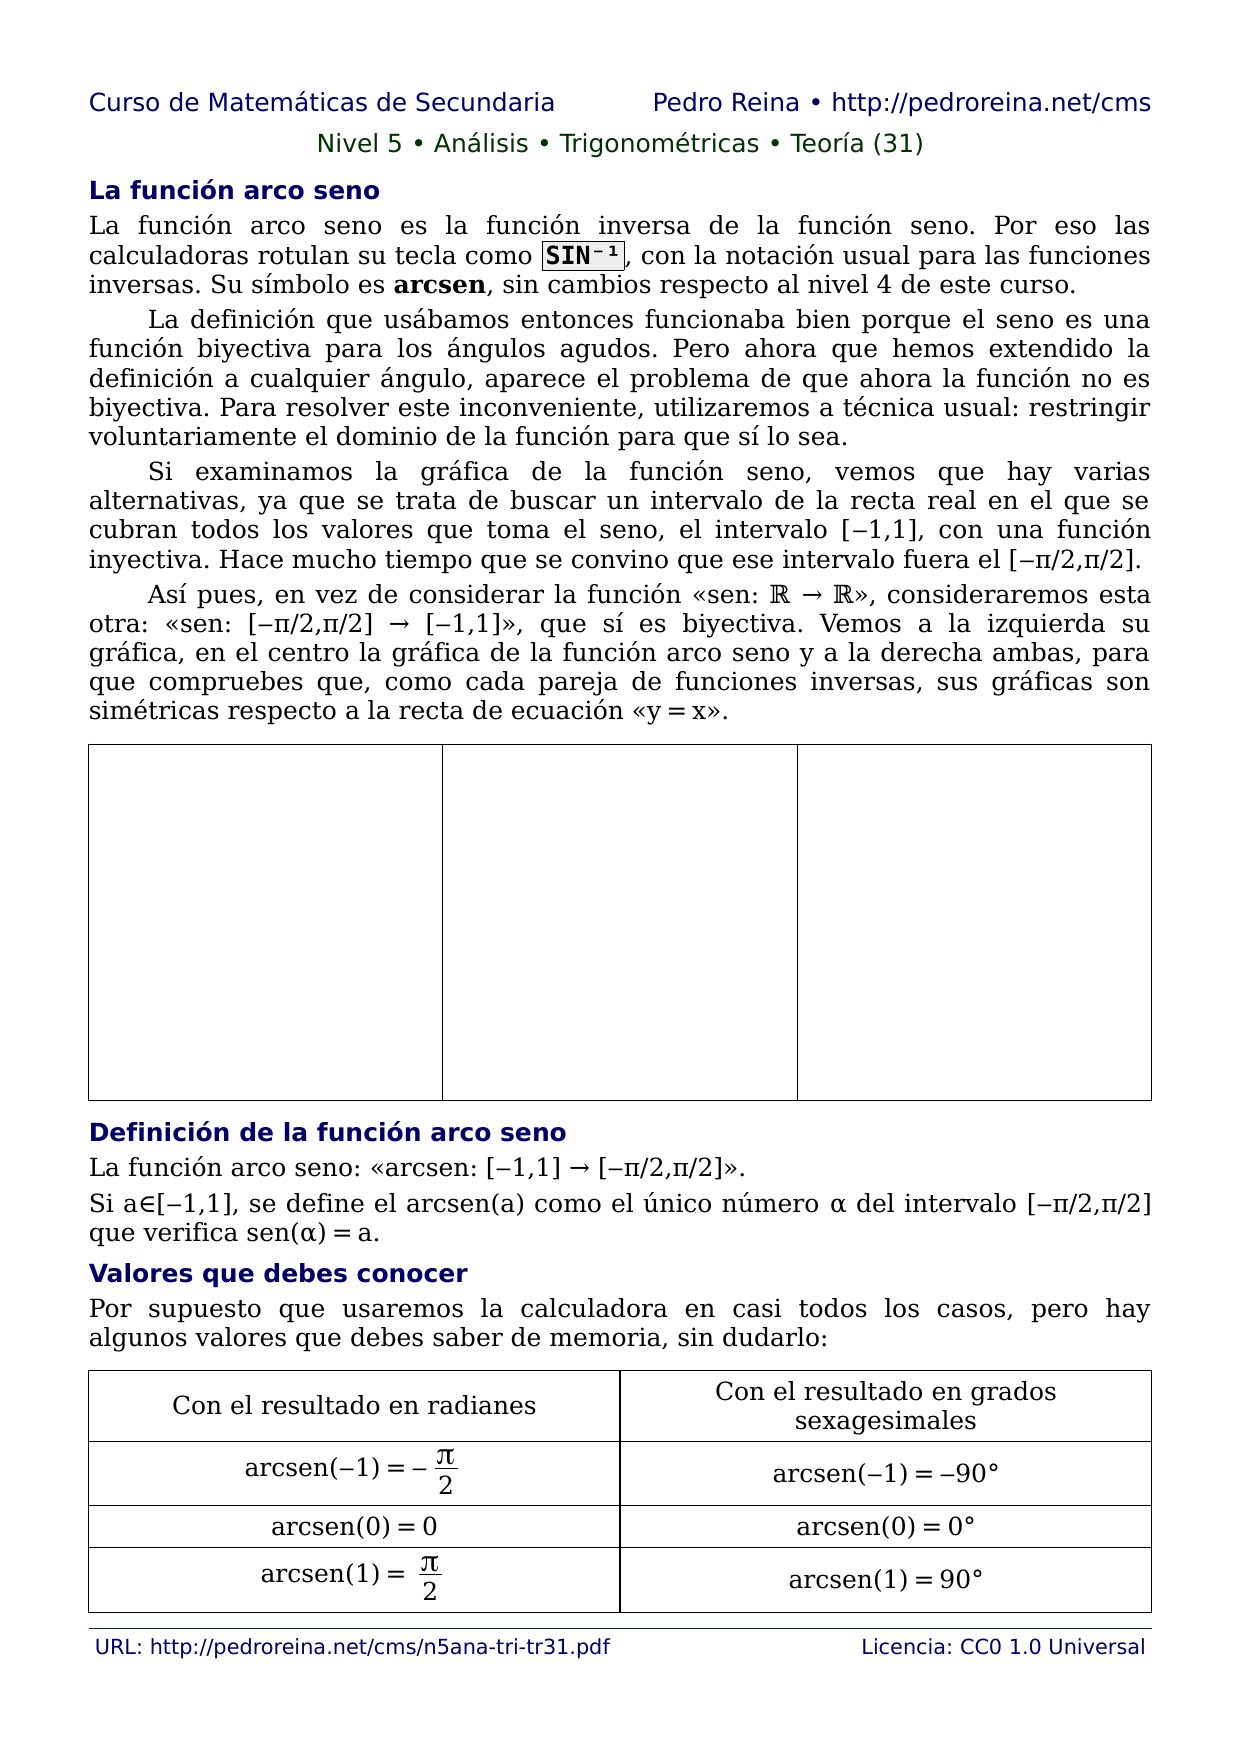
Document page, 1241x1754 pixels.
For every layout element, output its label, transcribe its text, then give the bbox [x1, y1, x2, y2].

text La definición que usábamos entonces funcionaba bien porque el seno es una función biyectiva para los ángulos agudos. Pero ahora que hemos extendido la definición a cualquier ángulo, aparece el problema de que ahora la función no es biyectiva. Para resolver este inconveniente, utilizaremos a técnica usual: restringir voluntariamente el dominio de la función para que sí lo sea. [88, 306, 1152, 451]
text Curso de Matemáticas de Secundaria Pedro Reina • http://pedroreina.net/cms [88, 88, 1152, 118]
table_header [798, 745, 1151, 1100]
text La función arco seno: «arcsen: [‒1,1] → [‒π/2,π/2]». [88, 1154, 1152, 1183]
table_cell arcsen(1) = 90° [621, 1548, 1151, 1612]
text La función arco seno es la función inversa de la función seno. Por eso las calculadoras rotulan su tecla como SIN⁻¹, con la notación usual para las funciones inversas. Su símbolo es arcsen, sin cambios respecto al nivel 4 de este curso. [88, 211, 1152, 299]
text La función arco seno [88, 176, 1152, 206]
text Así pues, en vez de considerar la función «sen: ℝ → ℝ», consideraremos esta otra: «sen: [‒π/2,π/2] → [‒1,1]», que sí es biyectiva. Vemos a la izquierda su gráfica, en el centro la gráfica de la función arco seno y a la derecha ambas, para que compruebes que, como cada pareja de funciones inversas, sus gráficas son simétricas respecto a la recta de ecuación «y = x». [88, 580, 1152, 726]
text Nivel 5 • Análisis • Trigonométricas • Teoría (31) [88, 129, 1152, 159]
table_cell arcsen(0) = 0 [89, 1506, 619, 1547]
table_header Con el resultado en radianes [89, 1371, 619, 1441]
text Por supuesto que usaremos la calculadora en casi todos los casos, pero hay algunos valores que debes saber de memoria, sin dudarlo: [88, 1294, 1152, 1352]
text Valores que debes conocer [88, 1259, 1152, 1288]
table_cell arcsen(0) = 0° [621, 1506, 1151, 1547]
text Si examinamos la gráfica de la función seno, vemos que hay varias alternativas, ya que se trata de buscar un intervalo de la recta real en el que se cubran todos los valores que toma el seno, el intervalo [‒1,1], con una función inyectiva. Hace mucho tiempo que se convino que ese intervalo fuera el [‒π/2,π/2]. [88, 457, 1152, 574]
table_header [443, 745, 797, 1100]
text Definición de la función arco seno [88, 1118, 1152, 1148]
table_cell arcsen(1) = [89, 1548, 619, 1612]
table_header [89, 745, 442, 1100]
table_cell arcsen(‒1) = ‒ [89, 1442, 619, 1505]
table_cell arcsen(‒1) = ‒90° [621, 1442, 1151, 1505]
table_header Con el resultado en grados sexagesimales [621, 1371, 1151, 1441]
text Si a∈[‒1,1], se define el arcsen(a) como el único número α del intervalo [‒π/2,π/2] que verifica sen(α) = a. [88, 1189, 1152, 1247]
